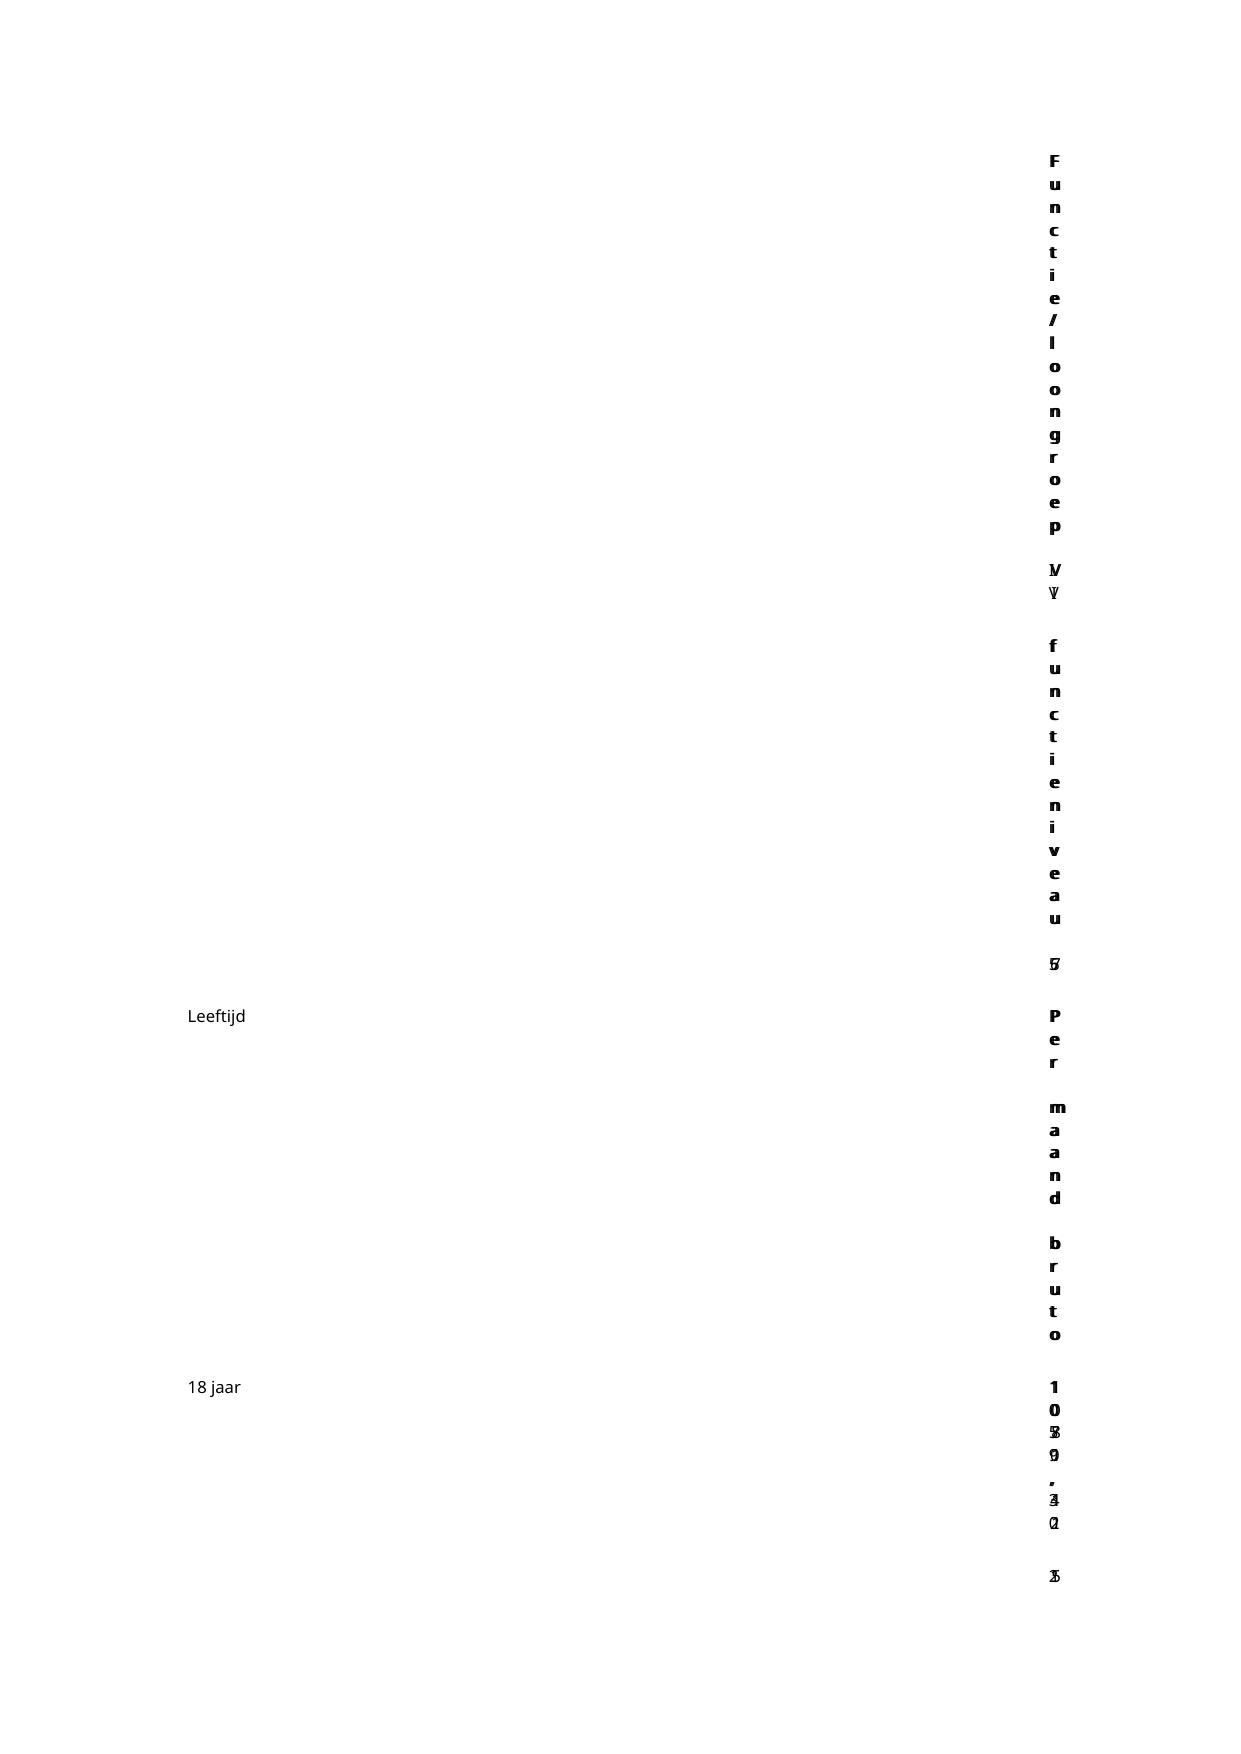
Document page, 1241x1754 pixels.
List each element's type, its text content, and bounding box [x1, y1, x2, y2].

table_cell [188, 1564, 1048, 1587]
table_cell 18 jaar [188, 1375, 1048, 1564]
table_cell Leeftijd [188, 1005, 1048, 1375]
table_header [188, 150, 1048, 1005]
